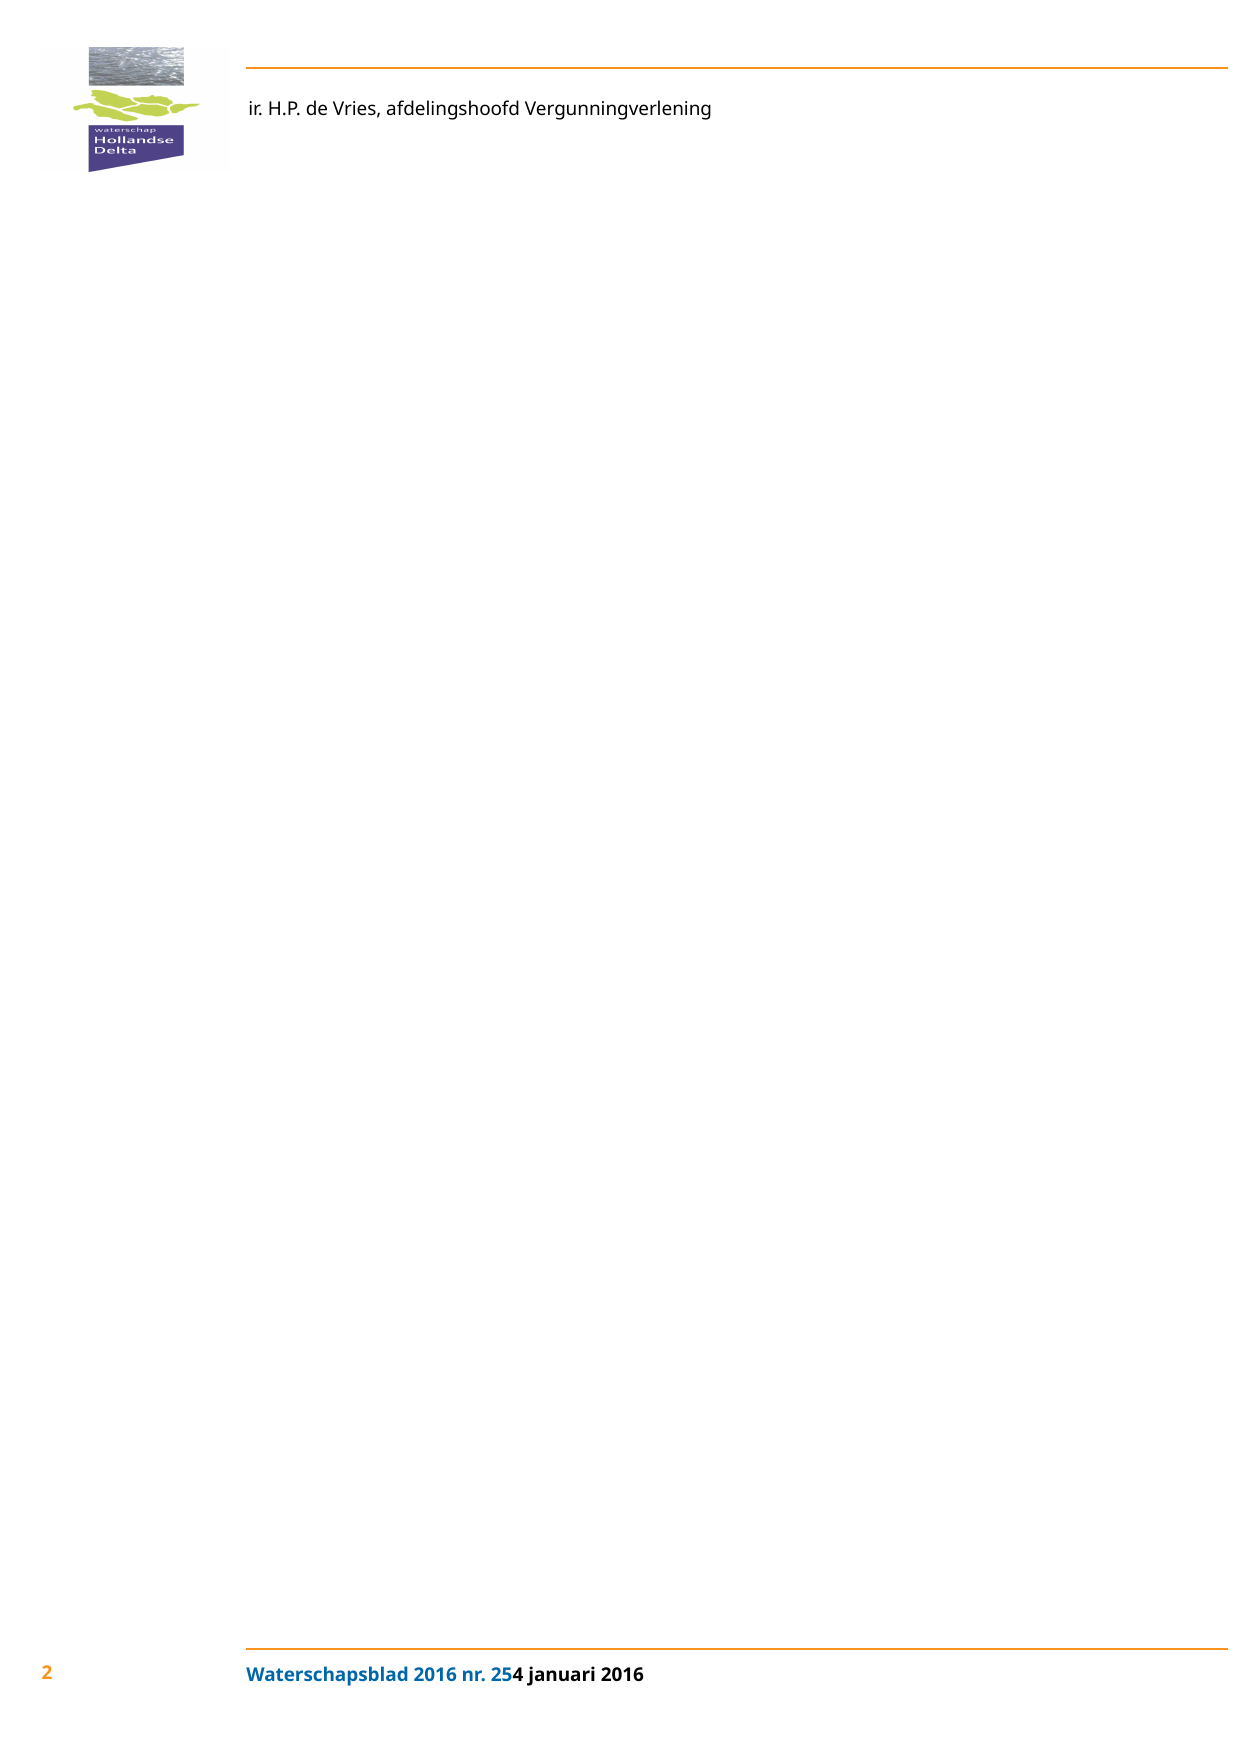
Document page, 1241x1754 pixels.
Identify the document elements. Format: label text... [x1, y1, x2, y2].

picture [41, 47, 231, 172]
text ir. H.P. de Vries, afdelingshoofd Vergunningverlening [248, 95, 1152, 121]
